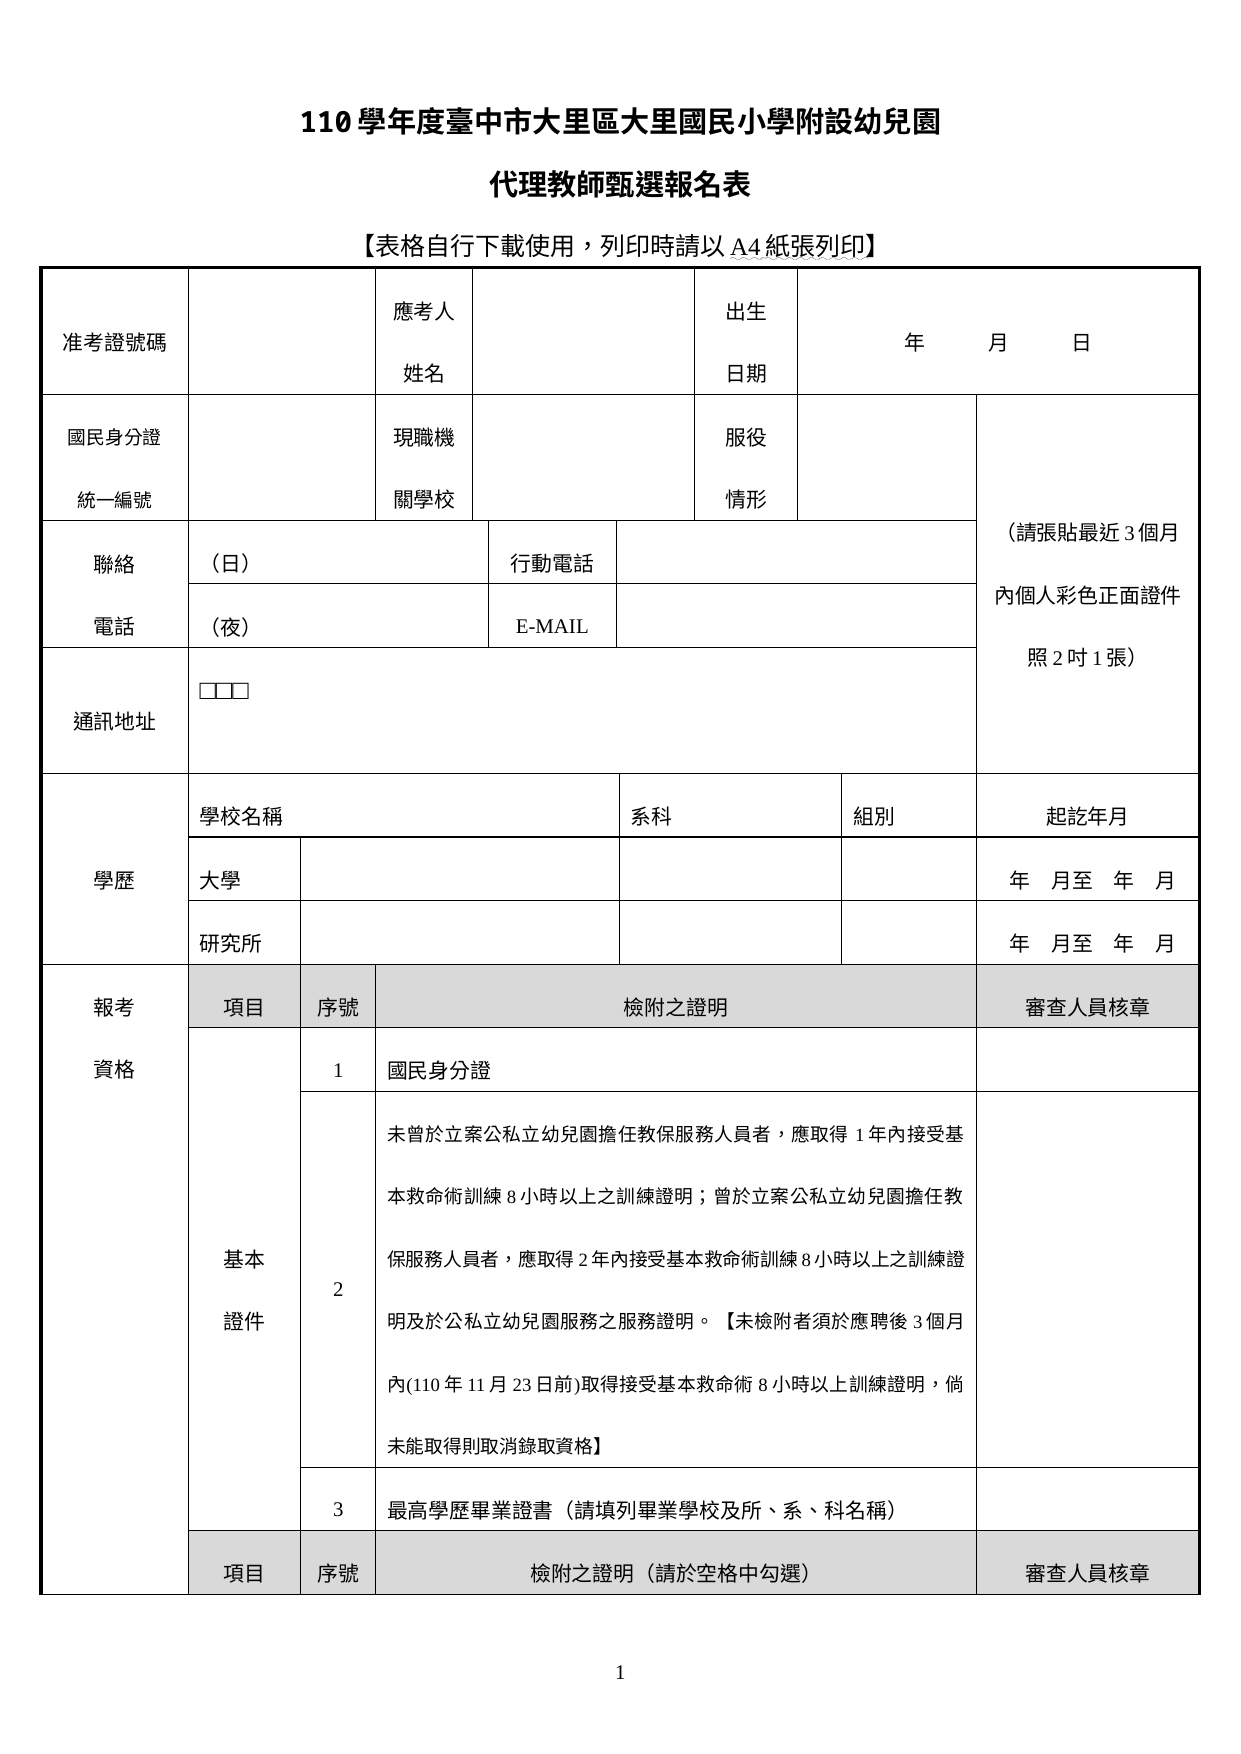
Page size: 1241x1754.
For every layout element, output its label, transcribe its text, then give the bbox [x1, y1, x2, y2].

table_cell 年 月至 年 月 [977, 901, 1198, 963]
table_cell 研究所 [189, 901, 300, 963]
text 代理教師甄選報名表 [118, 141, 1122, 203]
table_cell [977, 1468, 1198, 1530]
table_cell 行動電話 [489, 521, 616, 583]
table_cell [617, 584, 976, 647]
table_cell 2 [301, 1092, 375, 1467]
table_cell 聯絡 電話 [43, 521, 188, 647]
table_cell 現職機關學校 [376, 395, 472, 520]
table_cell 服役 情形 [695, 395, 797, 520]
table_header [189, 269, 375, 394]
table_cell [617, 521, 976, 583]
table_cell 項目 [189, 965, 300, 1027]
table_cell 序號 [301, 965, 375, 1027]
table_cell （日） [189, 521, 488, 583]
text 110學年度臺中市大里區大里國民小學附設幼兒園 [118, 78, 1122, 141]
table_header 年 月 日 [798, 269, 1198, 394]
table_cell 基本 證件 [189, 1028, 300, 1530]
table_header 准考證號碼 [43, 269, 188, 394]
table_cell [842, 838, 976, 900]
table_cell 系科 [620, 774, 841, 836]
table_cell 學歷 [43, 774, 188, 963]
table_cell （請張貼最近3個月內個人彩色正面證件照2吋1張） [977, 395, 1198, 773]
table_cell 未曾於立案公私立幼兒園擔任教保服務人員者，應取得1年內接受基本救命術訓練8小時以上之訓練證明；曾於立案公私立幼兒園擔任教保服務人員者，應取得2年內接受基本救命術訓練8小時以上之訓練證明及於公私立幼兒園服務之服務證明。【未檢附者須於應聘後3個月內(110年11月23日前)取得接受基本救命術8小時以上訓練證明，倘未能取得則取消錄取資格】 [376, 1092, 976, 1467]
table_cell 年 月至 年 月 [977, 838, 1198, 900]
table_cell [842, 901, 976, 963]
table_cell 審查人員核章 [977, 1531, 1198, 1594]
table_cell 國民身分證 統一編號 [43, 395, 188, 520]
table_cell 大學 [189, 838, 300, 900]
table_cell [301, 838, 619, 900]
table_cell 項目 [189, 1531, 300, 1594]
table_cell [301, 901, 619, 963]
text 【表格自行下載使用，列印時請以A4紙張列印】 [118, 203, 1122, 266]
table_cell 最高學歷畢業證書（請填列畢業學校及所、系、科名稱） [376, 1468, 976, 1530]
table_cell 學校名稱 [189, 774, 619, 836]
table_cell [977, 1028, 1198, 1091]
table_cell 審查人員核章 [977, 965, 1198, 1027]
table_cell 3 [301, 1468, 375, 1530]
table_cell E-MAIL [489, 584, 616, 647]
table_cell [473, 395, 694, 520]
table_cell 組別 [842, 774, 976, 836]
table_header 出生 日期 [695, 269, 797, 394]
table_cell 報考 資格 [43, 965, 188, 1594]
table_cell [620, 838, 841, 900]
table_cell 國民身分證 [376, 1028, 976, 1091]
table_cell 序號 [301, 1531, 375, 1594]
table_cell [798, 395, 976, 520]
table_cell [977, 1092, 1198, 1467]
table_header [473, 269, 694, 394]
table_cell 1 [301, 1028, 375, 1091]
table_cell 起訖年月 [977, 774, 1198, 836]
table_header 應考人 姓名 [376, 269, 472, 394]
table_cell □□□ [189, 648, 976, 773]
table_cell [620, 901, 841, 963]
table_cell [189, 395, 375, 520]
table_cell 通訊地址 [43, 648, 188, 773]
table_cell 檢附之證明 [376, 965, 976, 1027]
table_cell （夜） [189, 584, 488, 647]
table_cell 檢附之證明（請於空格中勾選） [376, 1531, 976, 1594]
